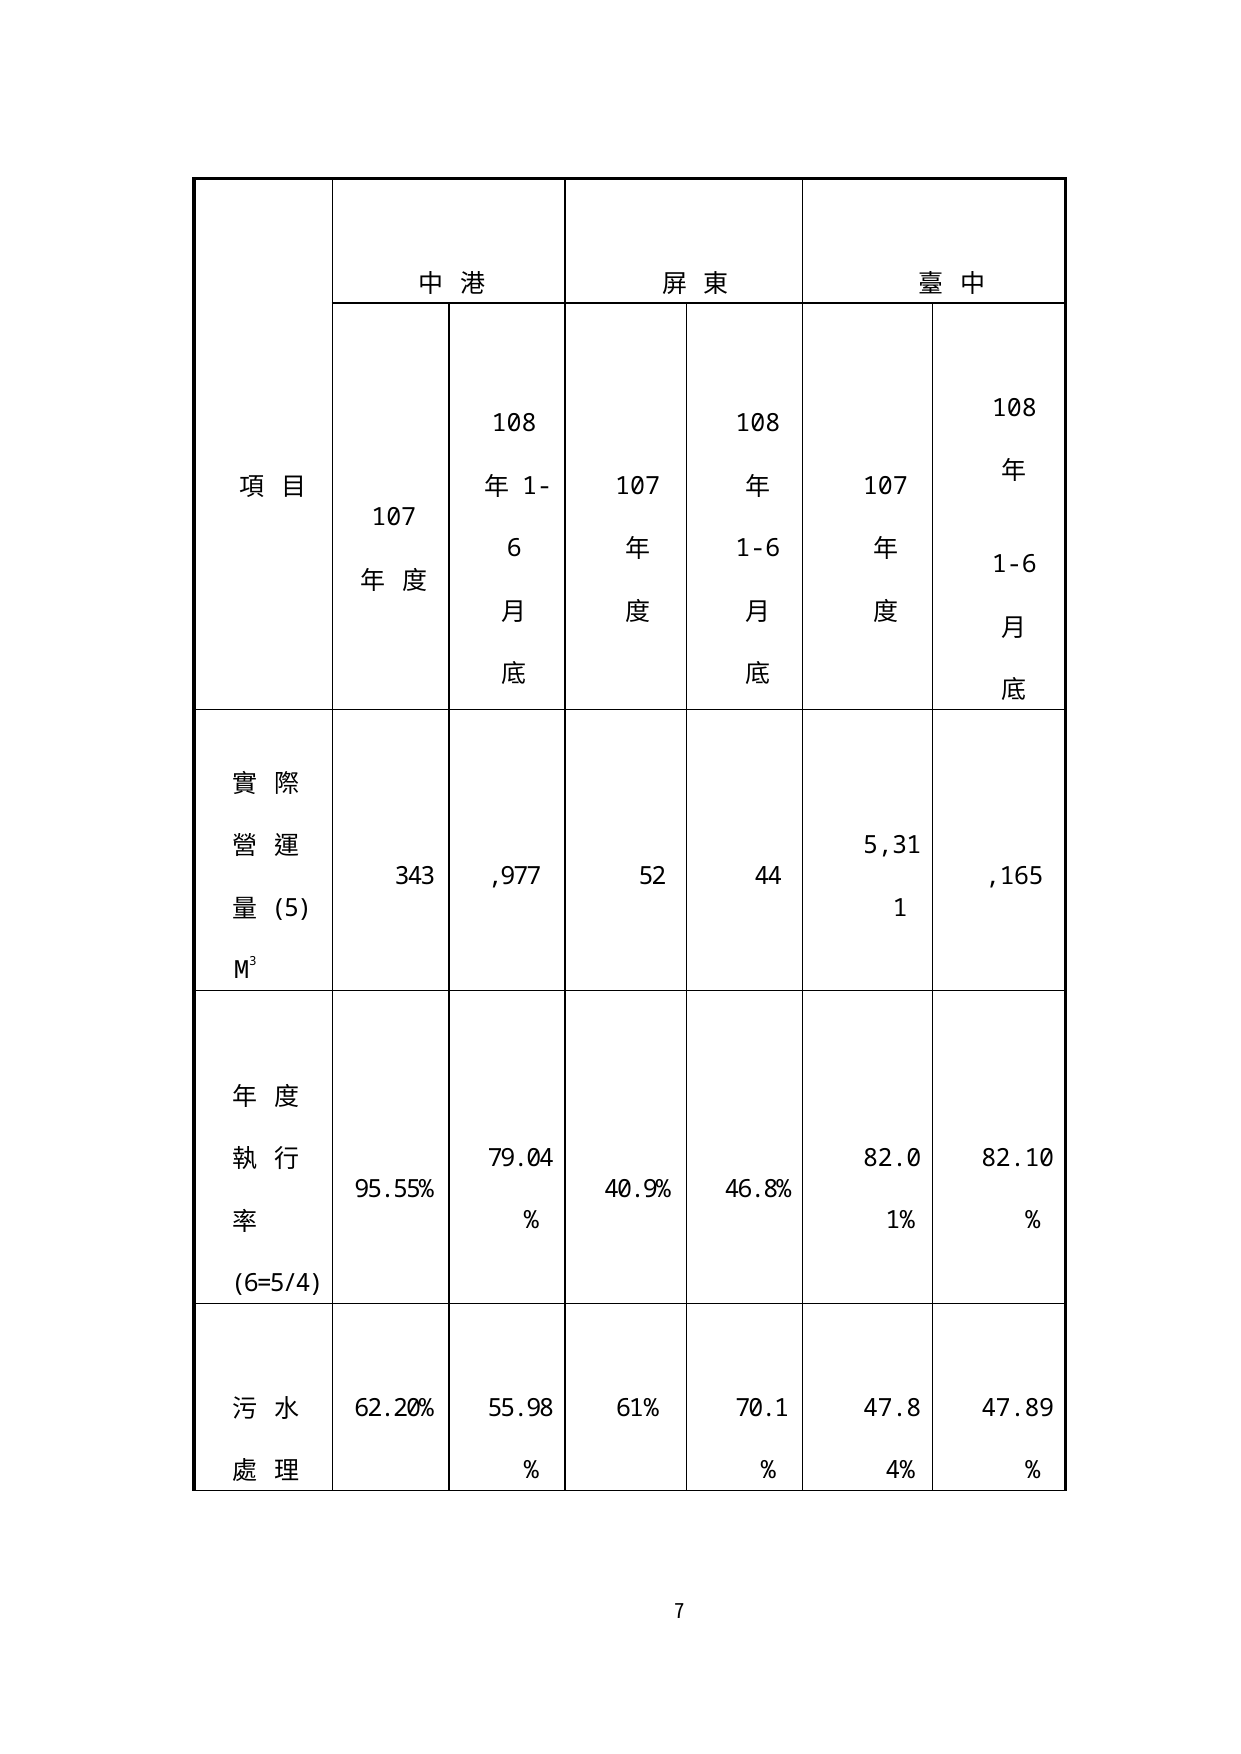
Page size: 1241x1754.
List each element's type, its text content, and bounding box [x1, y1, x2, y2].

table_cell 年度執行率(6=5/4) [196, 991, 332, 1303]
table_cell 5,311 [803, 710, 932, 990]
table_header 屏東 [566, 180, 802, 302]
table_cell 82.10% [933, 991, 1064, 1303]
table_cell 44 [687, 710, 802, 990]
table_cell ,165 [933, 710, 1064, 990]
table_cell 95.55% [333, 991, 448, 1303]
table_header 臺中 [803, 180, 1064, 302]
table_cell 107年度 [566, 304, 686, 708]
table_cell 108年1-6月底 [687, 304, 802, 708]
table_cell 62.20% [333, 1304, 448, 1490]
table_cell 107年度 [333, 304, 448, 708]
table_cell 55.98% [450, 1304, 564, 1490]
table_cell 108年 1-6月底 [933, 304, 1064, 708]
table_cell 107年度 [803, 304, 932, 708]
table_cell 82.01% [803, 991, 932, 1303]
table_cell 108年1-6月底 [450, 304, 564, 708]
table_cell 52 [566, 710, 686, 990]
table_cell 343 [333, 710, 448, 990]
table_header 中港 [333, 180, 564, 302]
table_cell 年度實際營運量(5) M3 [196, 710, 332, 990]
table_header 項目 [196, 180, 332, 708]
table_cell 70.1% [687, 1304, 802, 1490]
table_cell 污水處理 [196, 1304, 332, 1490]
table_cell 61% [566, 1304, 686, 1490]
table_cell ,977 [450, 710, 564, 990]
table_cell 46.8% [687, 991, 802, 1303]
table_cell 40.9% [566, 991, 686, 1303]
table_cell 47.89% [933, 1304, 1064, 1490]
table_cell 47.84% [803, 1304, 932, 1490]
table_cell 79.04% [450, 991, 564, 1303]
